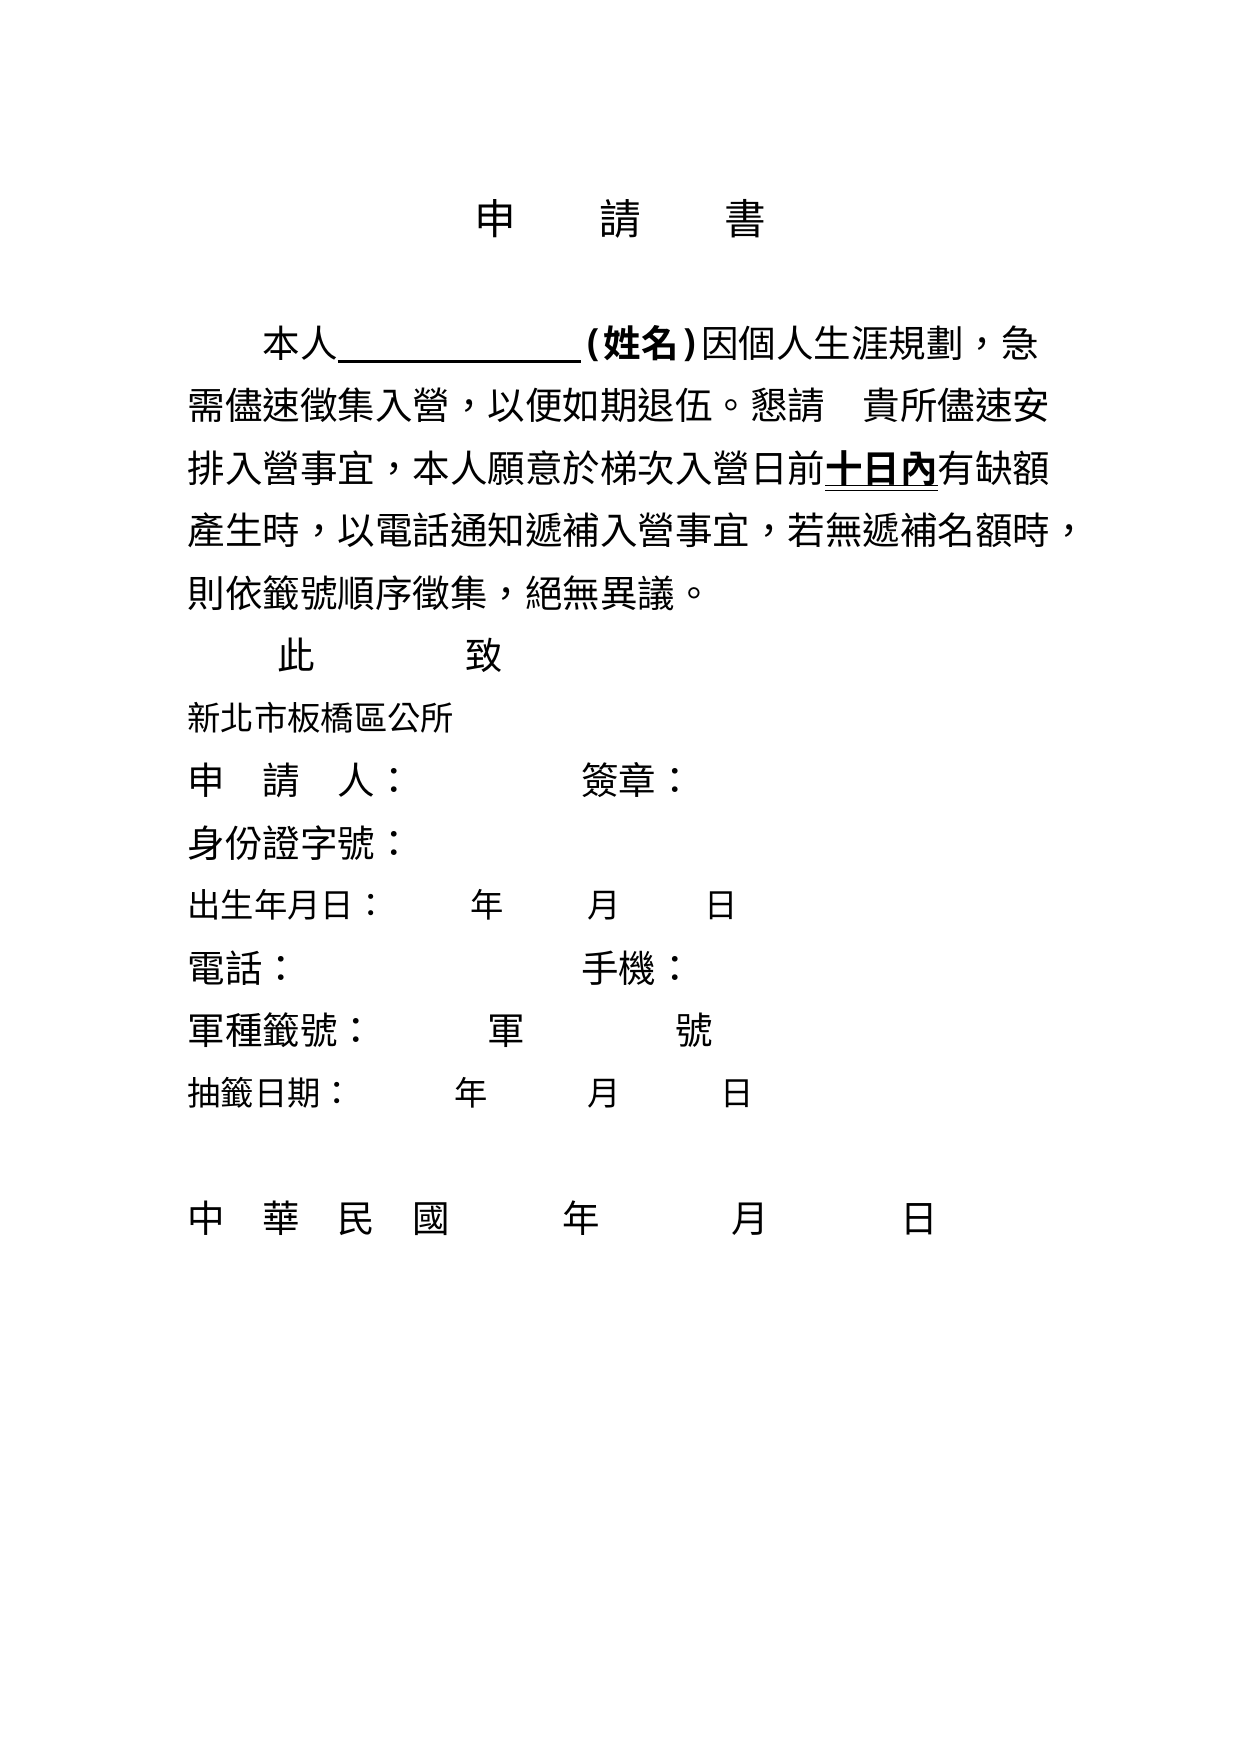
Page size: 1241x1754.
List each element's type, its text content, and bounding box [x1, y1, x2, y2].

text 軍種籤號： 軍 號 [187, 987, 1053, 1049]
text 中 華 民 國 年 月 日 [187, 1174, 1053, 1237]
text 申 請 書 [187, 174, 1053, 237]
text 電話： 手機： [187, 924, 1053, 987]
text 申 請 人： 簽章： [187, 737, 1053, 799]
text 身份證字號： [187, 799, 1053, 862]
text 新北市板橋區公所 [187, 674, 1053, 737]
text 此 致 [187, 612, 1053, 674]
text 出生年月日： 年 月 日 [187, 862, 1053, 924]
text 本人 (姓名)因個人生涯規劃，急需儘速徵集入營，以便如期退伍。懇請 貴所儘速安排入營事宜，本人願意於梯次入營日前十日內有缺額產生時，以電話通知遞補入營事宜，若無遞補名額時，則依籤號順序徵集，絕無異議。 [187, 299, 1053, 612]
text 抽籤日期： 年 月 日 [187, 1049, 1053, 1112]
